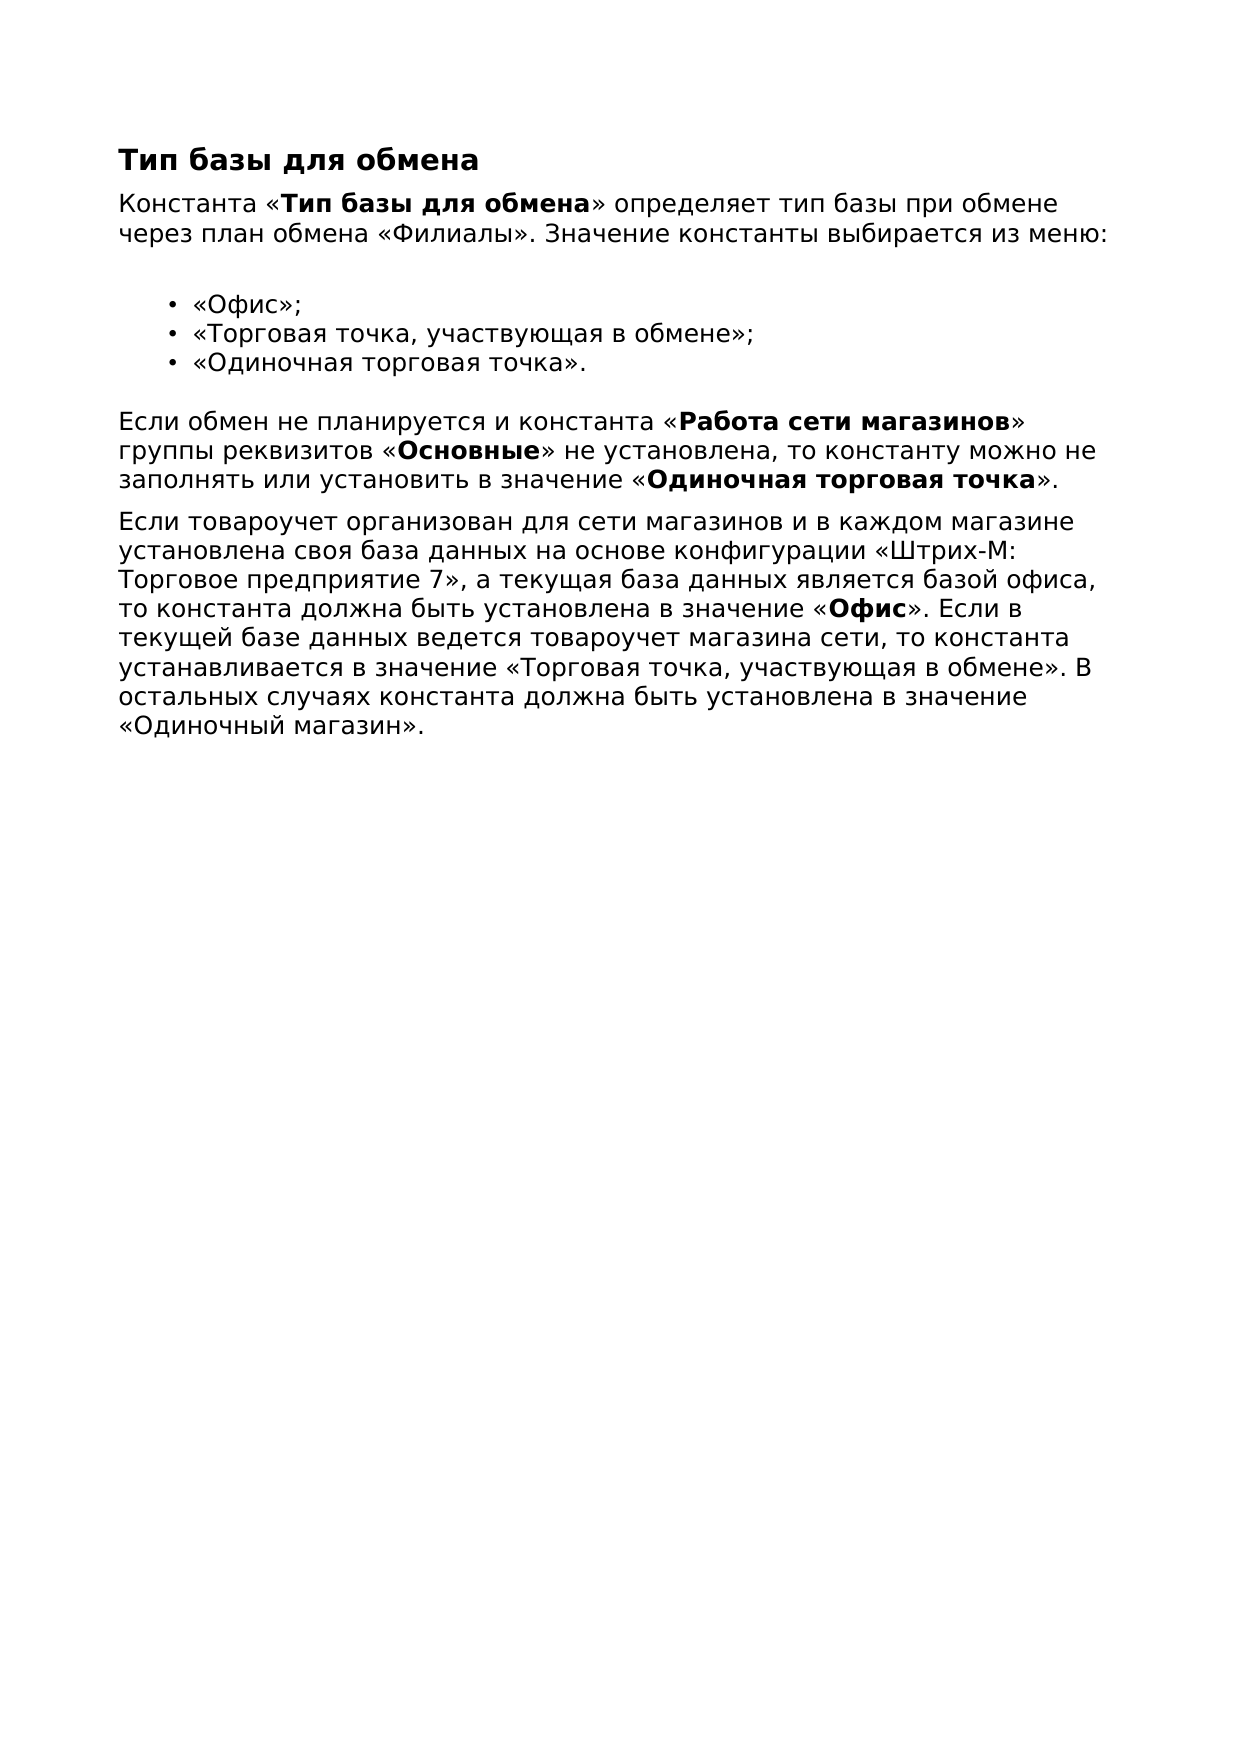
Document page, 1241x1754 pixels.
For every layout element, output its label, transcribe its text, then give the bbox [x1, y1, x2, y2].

list «Офис»; [177, 290, 1122, 319]
list «Одиночная торговая точка». [177, 348, 1122, 377]
list «Торговая точка, участвующая в обмене»; [177, 319, 1122, 348]
text Константа «Тип базы для обмена» определяет тип базы при обмене через план обмена «Филиалы». Значение константы выбирается из меню: [118, 189, 1122, 248]
subtitle Тип базы для обмена [118, 143, 1122, 177]
text Если обмен не планируется и константа «Работа сети магазинов» группы реквизитов «Основные» не установлена, то константу можно не заполнять или установить в значение «Одиночная торговая точка». [118, 407, 1122, 494]
text Если товароучет организован для сети магазинов и в каждом магазине установлена своя база данных на основе конфигурации «Штрих-М: Торговое предприятие 7», а текущая база данных является базой офиса, то константа должна быть установлена в значение «Офис». Если в текущей базе данных ведется товароучет магазина сети, то константа устанавливается в значение «Торговая точка, участвующая в обмене». В остальных случаях константа должна быть установлена в значение «Одиночный магазин». [118, 507, 1122, 740]
